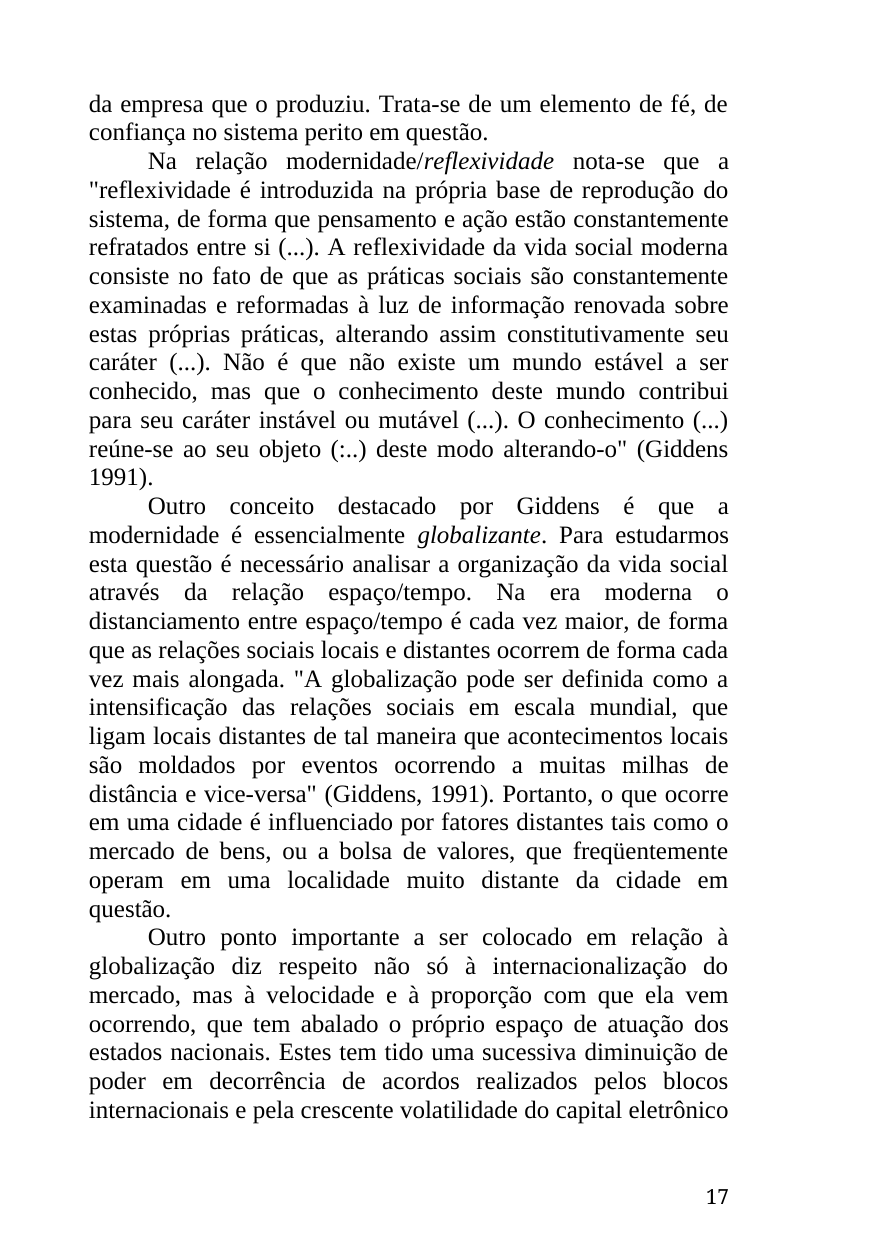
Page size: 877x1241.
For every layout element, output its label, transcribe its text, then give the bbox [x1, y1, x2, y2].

text Na relação modernidade/reflexividade nota-se que a "reflexividade é introduzida na própria base de reprodução do sistema, de forma que pensamento e ação estão constantemente refratados entre si (...). A reflexividade da vida social moderna consiste no fato de que as práticas sociais são constantemente examinadas e reformadas à luz de informação renovada sobre estas próprias práticas, alterando assim constitutivamente seu caráter (...). Não é que não existe um mundo estável a ser conhecido, mas que o conhecimento deste mundo contribui para seu caráter instável ou mutável (...). O conhecimento (...) reúne-se ao seu objeto (:..) deste modo alterando-o" (Giddens 1991). [89, 146, 729, 491]
text Outro conceito destacado por Giddens é que a modernidade é essencialmente globalizante. Para estudarmos esta questão é necessário analisar a organização da vida social através da relação espaço/tempo. Na era moderna o distanciamento entre espaço/tempo é cada vez maior, de forma que as relações sociais locais e distantes ocorrem de forma cada vez mais alongada. "A globalização pode ser definida como a intensificação das relações sociais em escala mundial, que ligam locais distantes de tal maneira que acontecimentos locais são moldados por eventos ocorrendo a muitas milhas de distância e vice-versa" (Giddens, 1991). Portanto, o que ocorre em uma cidade é influenciado por fatores distantes tais como o mercado de bens, ou a bolsa de valores, que freqüentemente operam em uma localidade muito distante da cidade em questão. [89, 491, 729, 922]
text Outro ponto importante a ser colocado em relação à globalização diz respeito não só à internacionalização do mercado, mas à velocidade e à proporção com que ela vem ocorrendo, que tem abalado o próprio espaço de atuação dos estados nacionais. Estes tem tido uma sucessiva diminuição de poder em decorrência de acordos realizados pelos blocos internacionais e pela crescente volatilidade do capital eletrônico [89, 922, 729, 1124]
text da empresa que o produziu. Trata-se de um elemento de fé, de confiança no sistema perito em questão. [89, 89, 729, 146]
